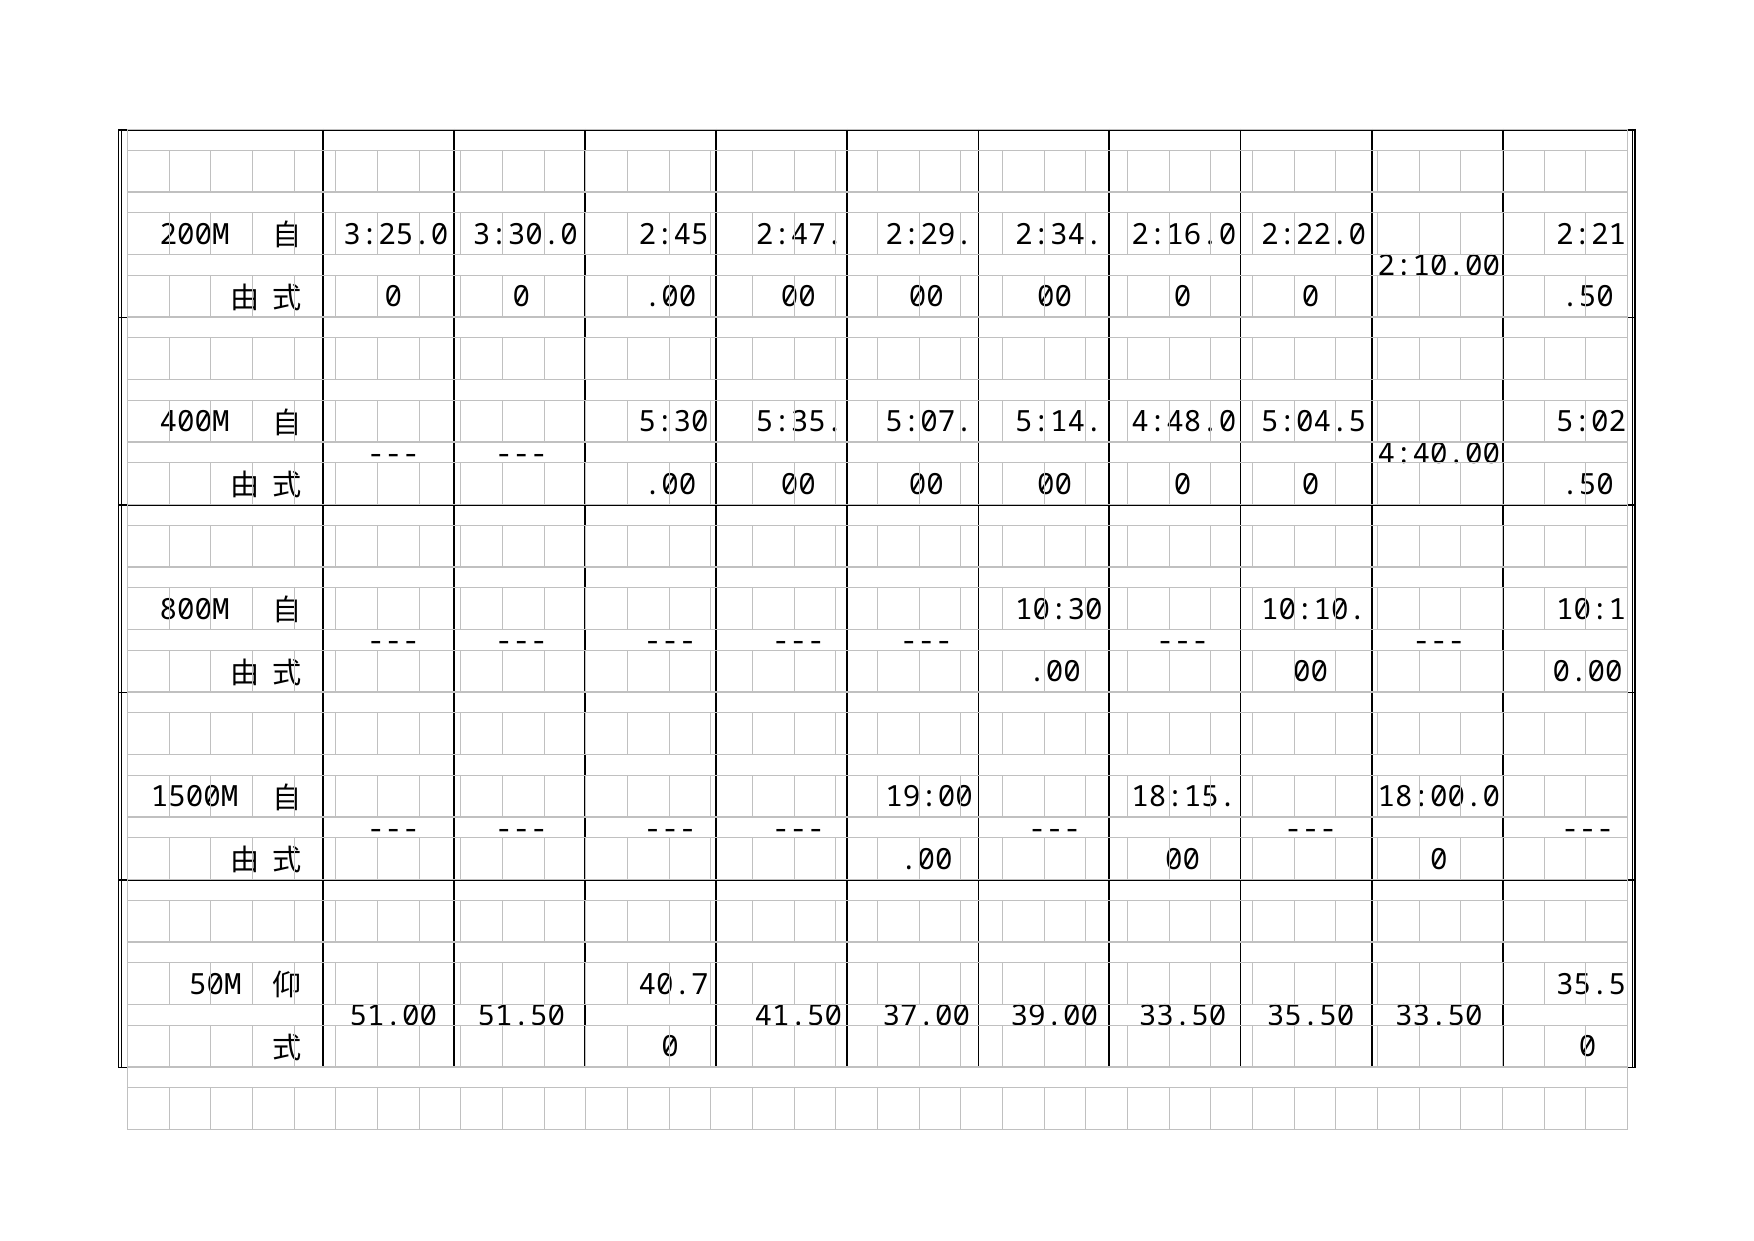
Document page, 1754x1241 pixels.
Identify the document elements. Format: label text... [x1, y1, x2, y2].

table_cell 5:04.50 [1253, 338, 1294, 379]
table_cell --- [586, 755, 715, 775]
table_cell 19:00.00 [961, 838, 978, 879]
table_cell 2:21.50 [1628, 131, 1632, 316]
table_cell 2:22.00 [1241, 213, 1252, 254]
table_cell 51.00 [378, 1026, 419, 1066]
table_cell 4:40.00 [1378, 401, 1419, 441]
table_cell 200M 自由式 [211, 151, 252, 191]
table_cell --- [1504, 838, 1544, 879]
table_cell 5:02.50 [1504, 401, 1544, 441]
table_cell 2:34.00 [1045, 151, 1085, 191]
table_cell --- [1110, 506, 1240, 525]
table_cell --- [324, 338, 335, 379]
table_cell --- [848, 630, 978, 650]
table_cell 39.00 [1003, 963, 1044, 1004]
table_cell 5:14.00 [1086, 401, 1108, 441]
table_cell 10:10.00 [1545, 651, 1585, 691]
table_cell 2:47.00 [836, 276, 846, 316]
table_cell 3:25.00 [378, 213, 419, 254]
table_cell 37.00 [961, 1026, 978, 1066]
table_cell 1500M 自由式 [128, 713, 169, 754]
table_cell --- [836, 526, 846, 566]
table_cell 18:00.00 [1373, 838, 1377, 879]
table_cell 4:48.00 [1211, 463, 1240, 504]
table_cell --- [1211, 588, 1240, 629]
table_cell 41.50 [717, 1005, 764, 1025]
table_cell 2:16.00 [1110, 276, 1127, 316]
table_cell 800M 自由式 [211, 588, 252, 629]
table_cell 2:34.00 [1086, 151, 1108, 191]
table_cell --- [836, 838, 846, 879]
table_cell --- [961, 651, 978, 691]
table_cell 2:22.00 [1241, 193, 1371, 212]
table_cell --- [324, 318, 453, 337]
table_cell 51.00 [324, 901, 335, 941]
table_cell 2:22.00 [1241, 151, 1252, 191]
table_cell --- [1545, 713, 1585, 754]
table_cell 37.00 [848, 963, 877, 1004]
table_cell 3:25.00 [420, 213, 453, 254]
table_cell 35.50 [1504, 943, 1627, 962]
table_cell 33.50 [1424, 1005, 1459, 1025]
table_cell --- [1086, 713, 1108, 754]
table_cell 33.50 [1477, 1005, 1502, 1025]
table_cell 2:45.00 [628, 276, 669, 316]
table_cell --- [420, 463, 453, 504]
table_cell 37.00 [908, 1005, 940, 1025]
table_cell 35.50 [1241, 1026, 1252, 1066]
table_cell 400M 自由式 [170, 338, 210, 379]
table_cell 39.00 [1003, 901, 1044, 941]
table_cell 35.50 [1278, 1005, 1296, 1025]
table_cell --- [753, 713, 794, 754]
table_cell 5:30.00 [711, 338, 715, 379]
table_cell --- [717, 526, 752, 566]
table_cell 35.50 [1253, 963, 1294, 1004]
table_cell 400M 自由式 [128, 443, 322, 462]
table_cell 35.50 [1348, 1005, 1371, 1025]
table_cell 3:25.00 [324, 255, 453, 275]
table_cell --- [586, 526, 627, 566]
table_cell 2:29.00 [920, 213, 960, 254]
table_cell 18:15.00 [1211, 776, 1240, 816]
table_cell --- [717, 693, 846, 712]
table_cell 41.50 [836, 1026, 846, 1066]
table_cell 33.50 [1170, 963, 1210, 1004]
table_cell 5:04.50 [1241, 380, 1371, 400]
table_cell 2:29.00 [878, 276, 919, 316]
table_cell 5:02.50 [1504, 463, 1544, 504]
table_cell 2:29.00 [878, 213, 919, 254]
table_cell 5:30.00 [670, 338, 710, 379]
table_cell 10:30.00 [979, 568, 1108, 587]
table_cell 39.00 [979, 881, 1108, 900]
table_cell 41.50 [836, 901, 846, 941]
table_cell 400M 自由式 [211, 338, 252, 379]
table_cell 33.50 [1110, 943, 1240, 962]
table_cell 3:30.00 [455, 151, 460, 191]
table_cell 18:15.00 [1110, 776, 1127, 816]
table_cell 1500M 自由式 [295, 776, 322, 816]
table_cell 39.00 [979, 901, 1002, 941]
table_cell 3:30.00 [455, 255, 584, 275]
table_cell 39.00 [1086, 901, 1108, 941]
table_cell 5:07.00 [848, 318, 978, 337]
table_cell 33.50 [1110, 1026, 1127, 1066]
table_cell --- [1170, 651, 1210, 691]
table_cell 2:10.00 [1442, 255, 1470, 275]
table_cell 10:10.00 [1253, 651, 1294, 691]
table_cell 4:48.00 [1170, 401, 1210, 441]
table_cell 2:21.50 [1504, 255, 1627, 275]
table_cell 2:10.00 [1461, 276, 1502, 316]
table_cell 400M 自由式 [253, 338, 294, 379]
table_cell --- [1336, 838, 1371, 879]
table_cell 51.50 [545, 901, 584, 941]
table_cell 10:10.00 [1336, 588, 1371, 629]
table_cell 200M 自由式 [295, 276, 322, 316]
table_cell 2:34.00 [979, 151, 1002, 191]
table_cell 200M 自由式 [211, 276, 252, 316]
table_cell 800M 自由式 [253, 651, 294, 691]
table_cell 5:04.50 [1241, 338, 1252, 379]
table_cell 41.50 [753, 963, 794, 1004]
table_cell --- [717, 630, 846, 650]
table_cell 2:22.00 [1336, 151, 1371, 191]
table_cell 2:10.00 [1373, 255, 1389, 275]
table_cell 5:14.00 [1086, 463, 1108, 504]
table_cell --- [503, 463, 544, 504]
table_cell --- [1378, 651, 1419, 691]
table_cell --- [711, 588, 715, 629]
table_cell --- [1241, 713, 1252, 754]
table_cell 5:07.00 [848, 463, 877, 504]
table_cell 18:15.00 [1110, 818, 1240, 837]
table_cell --- [795, 838, 835, 879]
table_cell --- [628, 526, 669, 566]
table_cell 3:25.00 [378, 276, 419, 316]
table_cell --- [670, 838, 710, 879]
table_cell --- [836, 713, 846, 754]
table_cell --- [420, 713, 453, 754]
table_cell 5:02.50 [1504, 443, 1627, 462]
table_cell 2:10.00 [1373, 193, 1502, 212]
table_cell 4:40.00 [1373, 338, 1377, 379]
table_cell 800M 自由式 [211, 526, 252, 566]
table_cell --- [848, 526, 877, 566]
table_cell 800M 自由式 [122, 506, 127, 691]
table_cell 18:15.00 [1170, 713, 1210, 754]
table_cell --- [1110, 568, 1240, 587]
table_cell 4:40.00 [1373, 443, 1387, 462]
table_cell --- [324, 380, 453, 400]
table_cell 5:14.00 [979, 338, 1002, 379]
table_cell 5:30.00 [670, 401, 710, 441]
table_cell 35.50 [1504, 1026, 1544, 1066]
table_cell 10:10.00 [1295, 526, 1335, 566]
table_cell 4:48.00 [1211, 401, 1240, 441]
table_cell --- [717, 568, 846, 587]
table_cell 18:15.00 [1211, 838, 1240, 879]
table_cell 5:14.00 [1045, 338, 1085, 379]
table_cell 10:10.00 [1586, 588, 1627, 629]
table_cell --- [795, 526, 835, 566]
table_cell 33.50 [1110, 963, 1127, 1004]
table_cell --- [711, 651, 715, 691]
table_cell 50M 仰 式 [170, 1026, 210, 1066]
table_cell 800M 自由式 [170, 588, 210, 629]
table_cell 2:34.00 [1086, 276, 1108, 316]
table_cell --- [1586, 713, 1627, 754]
table_cell --- [420, 838, 453, 879]
table_cell 51.50 [506, 1005, 542, 1025]
table_cell 51.00 [324, 963, 335, 1004]
table_cell 200M 自由式 [253, 151, 294, 191]
table_cell 2:34.00 [979, 131, 1108, 150]
table_cell 33.50 [1461, 901, 1502, 941]
table_cell 5:30.00 [628, 338, 669, 379]
table_cell 40.70 [586, 1026, 627, 1066]
table_cell 51.50 [503, 963, 544, 1004]
table_cell --- [461, 776, 502, 816]
table_cell 40.70 [670, 901, 710, 941]
table_cell --- [545, 838, 584, 879]
table_cell --- [979, 776, 1002, 816]
table_cell 1500M 自由式 [128, 755, 322, 775]
table_cell --- [795, 713, 835, 754]
table_cell --- [586, 776, 627, 816]
table_cell --- [503, 776, 544, 816]
table_cell 50M 仰 式 [295, 963, 322, 1004]
table_cell 800M 自由式 [295, 588, 322, 629]
table_cell --- [1241, 693, 1371, 712]
table_cell 33.50 [1461, 1026, 1502, 1066]
table_cell 10:10.00 [1336, 651, 1371, 691]
table_cell --- [503, 713, 544, 754]
table_cell 37.00 [878, 963, 919, 1004]
table_cell 1500M 自由式 [211, 776, 252, 816]
table_cell 1500M 自由式 [253, 838, 294, 879]
table_cell 200M 自由式 [170, 213, 210, 254]
table_cell 51.00 [354, 1005, 375, 1025]
table_cell --- [979, 713, 1002, 754]
table_cell 2:22.00 [1295, 151, 1335, 191]
table_cell 5:04.50 [1295, 463, 1335, 504]
table_cell 2:34.00 [1003, 151, 1044, 191]
table_cell 2:47.00 [753, 213, 794, 254]
table_cell --- [795, 588, 835, 629]
table_cell 18:15.00 [1170, 776, 1210, 816]
table_cell 2:16.00 [1128, 213, 1169, 254]
table_cell 5:35.00 [795, 338, 835, 379]
table_cell 2:29.00 [848, 276, 877, 316]
table_cell --- [324, 818, 453, 837]
table_cell 400M 自由式 [170, 463, 210, 504]
table_cell --- [753, 776, 794, 816]
table_cell 5:07.00 [920, 463, 960, 504]
table_cell 1500M 自由式 [295, 838, 322, 879]
table_cell 5:14.00 [1086, 338, 1108, 379]
table_cell 2:22.00 [1253, 276, 1294, 316]
table_cell 3:30.00 [461, 151, 502, 191]
table_cell 37.00 [894, 1005, 913, 1025]
table_cell 4:40.00 [1373, 318, 1502, 337]
table_cell 4:40.00 [1378, 338, 1419, 379]
table_cell 18:00.00 [1420, 838, 1460, 879]
table_cell --- [324, 651, 335, 691]
table_cell --- [848, 568, 978, 587]
table_cell 4:40.00 [1390, 443, 1422, 462]
table_cell 39.00 [979, 963, 1002, 1004]
table_cell 800M 自由式 [253, 588, 294, 629]
table_cell 2:22.00 [1295, 213, 1335, 254]
table_cell 33.50 [1150, 1005, 1169, 1025]
table_cell 400M 自由式 [253, 463, 294, 504]
table_cell 33.50 [1373, 881, 1502, 900]
table_cell 4:40.00 [1425, 443, 1434, 462]
table_cell 33.50 [1420, 1026, 1460, 1066]
table_cell 5:30.00 [711, 463, 715, 504]
table_cell --- [753, 838, 794, 879]
table_cell 4:48.00 [1110, 463, 1127, 504]
table_cell 800M 自由式 [128, 630, 322, 650]
table_cell --- [1373, 568, 1502, 587]
table_cell 51.50 [559, 1005, 584, 1025]
table_cell 10:30.00 [1003, 588, 1044, 629]
table_cell 10:30.00 [1086, 588, 1108, 629]
table_cell 33.50 [1211, 901, 1240, 941]
table_cell 1500M 自由式 [253, 776, 294, 816]
table_cell 18:15.00 [1128, 838, 1169, 879]
table_cell 2:22.00 [1241, 276, 1252, 316]
table_cell 4:40.00 [1420, 338, 1460, 379]
table_cell --- [711, 713, 715, 754]
table_cell 41.50 [795, 901, 835, 941]
table_cell 37.00 [878, 901, 919, 941]
table_cell 4:40.00 [1420, 401, 1460, 441]
table_cell 2:29.00 [848, 193, 978, 212]
table_cell 33.50 [1378, 901, 1419, 941]
table_cell 200M 自由式 [253, 213, 294, 254]
table_cell 5:07.00 [961, 463, 978, 504]
table_cell --- [586, 818, 715, 837]
table_cell --- [545, 526, 584, 566]
table_cell 4:48.00 [1170, 338, 1210, 379]
table_cell 4:48.00 [1110, 401, 1127, 441]
table_cell 37.00 [920, 901, 960, 941]
table_cell 18:15.00 [1128, 713, 1169, 754]
table_cell 50M 仰 式 [211, 901, 252, 941]
table_cell 33.50 [1170, 901, 1210, 941]
table_cell --- [461, 526, 502, 566]
table_cell --- [378, 401, 419, 441]
table_cell 4:48.00 [1211, 338, 1240, 379]
table_cell 2:47.00 [795, 276, 835, 316]
table_cell 5:04.50 [1336, 463, 1371, 504]
table_cell 5:02.50 [1504, 380, 1627, 400]
table_cell 2:21.50 [1545, 213, 1585, 254]
table_cell 10:30.00 [979, 651, 1002, 691]
table_cell 800M 自由式 [170, 526, 210, 566]
table_cell 5:14.00 [1003, 463, 1044, 504]
table_cell 800M 自由式 [295, 526, 322, 566]
table_cell --- [545, 713, 584, 754]
table_cell 35.50 [1586, 901, 1627, 941]
table_cell 39.00 [1092, 1005, 1108, 1025]
table_cell --- [1128, 526, 1169, 566]
table_cell --- [336, 338, 377, 379]
table_cell 35.50 [1586, 963, 1627, 1004]
table_cell 3:25.00 [324, 151, 335, 191]
table_cell 3:30.00 [455, 276, 460, 316]
table_cell --- [336, 588, 377, 629]
table_cell --- [586, 630, 715, 650]
table_cell 51.00 [324, 1026, 335, 1066]
table_cell 2:16.00 [1110, 255, 1240, 275]
table_cell 2:29.00 [848, 213, 877, 254]
table_cell --- [324, 526, 335, 566]
table_cell 50M 仰 式 [211, 1026, 252, 1066]
table_cell 5:35.00 [753, 338, 794, 379]
table_cell --- [717, 818, 846, 837]
table_cell 10:30.00 [979, 526, 1002, 566]
table_cell 33.50 [1211, 1026, 1240, 1066]
table_cell 18:00.00 [1373, 818, 1502, 837]
table_cell 2:34.00 [979, 213, 1002, 254]
table_cell 10:10.00 [1628, 506, 1632, 691]
table_cell 3:25.00 [336, 213, 377, 254]
table_cell 2:21.50 [1586, 213, 1627, 254]
table_cell --- [461, 838, 502, 879]
table_cell --- [848, 506, 978, 525]
table_cell --- [378, 838, 419, 879]
table_cell 51.00 [420, 963, 453, 1004]
table_cell --- [670, 776, 710, 816]
table_cell 2:45.00 [586, 276, 627, 316]
table_cell 18:00.00 [1461, 838, 1502, 879]
table_cell 4:40.00 [1461, 338, 1502, 379]
table_cell 4:40.00 [1373, 463, 1377, 504]
table_cell --- [1241, 838, 1252, 879]
table_cell --- [961, 526, 978, 566]
table_cell 200M 自由式 [170, 276, 210, 316]
table_cell --- [324, 463, 335, 504]
table_cell 51.00 [324, 943, 453, 962]
table_cell 50M 仰 式 [128, 943, 322, 962]
table_cell 51.00 [336, 901, 377, 941]
table_cell 2:10.00 [1378, 276, 1419, 316]
table_cell 400M 自由式 [211, 463, 252, 504]
table_cell --- [324, 693, 453, 712]
table_cell 33.50 [1420, 963, 1460, 1004]
table_cell 37.00 [961, 963, 978, 1004]
table_cell --- [378, 526, 419, 566]
table_cell 18:00.00 [1378, 838, 1419, 879]
table_cell 51.50 [461, 1026, 502, 1066]
table_cell --- [336, 401, 377, 441]
table_cell 2:16.00 [1110, 131, 1240, 150]
table_cell 2:45.00 [628, 151, 669, 191]
table_cell --- [1461, 651, 1502, 691]
table_cell 3:30.00 [455, 131, 584, 150]
table_cell --- [1128, 588, 1169, 629]
table_cell --- [1241, 818, 1371, 837]
table_cell 2:45.00 [586, 255, 715, 275]
table_cell 400M 自由式 [128, 318, 322, 337]
table_cell 200M 自由式 [128, 276, 169, 316]
table_cell --- [979, 838, 1002, 879]
table_cell 3:30.00 [503, 276, 544, 316]
table_cell 5:14.00 [979, 443, 1108, 462]
table_cell --- [1128, 651, 1169, 691]
table_cell 35.50 [1545, 963, 1585, 1004]
table_cell 5:02.50 [1628, 318, 1632, 504]
table_cell 51.00 [414, 1005, 424, 1025]
table_cell 33.50 [1170, 1026, 1210, 1066]
table_cell 3:30.00 [503, 213, 544, 254]
table_cell 10:10.00 [1504, 630, 1627, 650]
table_cell 40.70 [711, 963, 715, 1004]
table_cell 2:47.00 [795, 213, 835, 254]
table_cell 4:48.00 [1128, 338, 1169, 379]
table_cell 10:10.00 [1504, 588, 1544, 629]
table_cell 19:00.00 [848, 713, 877, 754]
table_cell 33.50 [1110, 881, 1240, 900]
table_cell 2:22.00 [1295, 276, 1335, 316]
table_cell 37.00 [947, 1005, 957, 1025]
table_cell 50M 仰 式 [170, 963, 210, 1004]
table_cell 5:07.00 [848, 380, 978, 400]
table_cell 5:02.50 [1545, 401, 1585, 441]
table_cell 3:25.00 [324, 131, 453, 150]
table_cell 41.50 [753, 901, 794, 941]
table_cell 19:00.00 [848, 776, 877, 816]
table_cell 5:30.00 [628, 401, 669, 441]
table_cell --- [1241, 776, 1252, 816]
table_cell 35.50 [1336, 1026, 1371, 1066]
table_cell 10:10.00 [1295, 588, 1335, 629]
table_cell --- [461, 588, 502, 629]
table_cell 40.70 [586, 943, 715, 962]
table_cell 2:45.00 [670, 213, 710, 254]
table_cell 10:30.00 [979, 506, 1108, 525]
table_cell --- [1295, 776, 1335, 816]
table_cell --- [455, 380, 584, 400]
table_cell --- [1336, 776, 1371, 816]
table_cell 40.70 [586, 881, 715, 900]
table_cell --- [455, 588, 460, 629]
table_cell 50M 仰 式 [253, 1026, 294, 1066]
table_cell --- [455, 443, 584, 462]
table_cell 800M 自由式 [295, 651, 322, 691]
table_cell --- [1373, 588, 1377, 629]
table_cell --- [795, 651, 835, 691]
table_cell --- [503, 338, 544, 379]
table_cell --- [336, 838, 377, 879]
table_cell 5:35.00 [717, 338, 752, 379]
table_cell 51.50 [455, 1026, 460, 1066]
table_cell --- [670, 713, 710, 754]
table_cell 51.50 [545, 1026, 584, 1066]
table_cell 18:00.00 [1420, 776, 1460, 816]
table_cell 33.50 [1373, 1005, 1408, 1025]
table_cell 2:34.00 [1003, 276, 1044, 316]
table_cell 5:14.00 [1003, 401, 1044, 441]
table_cell 18:00.00 [1420, 713, 1460, 754]
table_cell --- [1110, 526, 1127, 566]
table_cell --- [420, 651, 453, 691]
table_cell 35.50 [1586, 1026, 1627, 1066]
table_cell --- [455, 630, 584, 650]
table_cell 1500M 自由式 [170, 713, 210, 754]
table_cell --- [545, 588, 584, 629]
table_cell 35.50 [1545, 1026, 1585, 1066]
table_cell 10:10.00 [1586, 651, 1627, 691]
table_cell --- [717, 506, 846, 525]
table_cell --- [1110, 588, 1127, 629]
table_cell --- [455, 755, 584, 775]
table_cell 19:00.00 [961, 713, 978, 754]
table_cell --- [1170, 588, 1210, 629]
table_cell --- [420, 588, 453, 629]
table_cell 5:07.00 [848, 401, 877, 441]
table_cell --- [1378, 588, 1419, 629]
table_cell --- [1504, 713, 1544, 754]
table_cell 1500M 自由式 [128, 818, 322, 837]
table_cell 37.00 [920, 963, 960, 1004]
table_cell 5:07.00 [920, 401, 960, 441]
table_cell 5:35.00 [836, 401, 846, 441]
table_cell --- [1461, 526, 1502, 566]
table_cell --- [1086, 776, 1108, 816]
table_cell --- [1378, 526, 1419, 566]
table_cell --- [378, 463, 419, 504]
table_cell --- [1420, 651, 1460, 691]
table_cell --- [711, 776, 715, 816]
table_cell --- [717, 838, 752, 879]
table_cell 2:10.00 [1494, 255, 1502, 275]
table_cell --- [717, 713, 752, 754]
table_cell 33.50 [1128, 1026, 1169, 1066]
table_cell --- [503, 838, 544, 879]
table_cell 2:34.00 [979, 193, 1108, 212]
table_cell 50M 仰 式 [128, 1005, 322, 1025]
table_cell 35.50 [1241, 901, 1252, 941]
table_cell 4:40.00 [1420, 463, 1460, 504]
table_cell 33.50 [1452, 1005, 1470, 1025]
table_cell 10:10.00 [1545, 588, 1585, 629]
table_cell 33.50 [1378, 1026, 1419, 1066]
table_cell 5:30.00 [586, 401, 627, 441]
table_cell 2:10.00 [1461, 151, 1502, 191]
table_cell 40.70 [670, 1026, 710, 1066]
table_cell --- [455, 506, 584, 525]
table_cell --- [1211, 651, 1240, 691]
table_cell --- [336, 776, 377, 816]
table_cell 5:07.00 [920, 338, 960, 379]
table_cell --- [628, 776, 669, 816]
table_cell 5:07.00 [961, 401, 978, 441]
table_cell 400M 自由式 [295, 338, 322, 379]
table_cell --- [1545, 776, 1585, 816]
table_cell 51.50 [545, 963, 584, 1004]
table_cell --- [961, 588, 978, 629]
table_cell --- [336, 651, 377, 691]
table_cell 5:14.00 [979, 380, 1108, 400]
table_cell 2:29.00 [878, 151, 919, 191]
table_cell 39.00 [1045, 901, 1085, 941]
table_cell 2:22.00 [1241, 255, 1371, 275]
table_cell 50M 仰 式 [253, 963, 294, 1004]
table_cell --- [420, 401, 453, 441]
table_cell 5:30.00 [586, 463, 627, 504]
table_cell --- [920, 651, 960, 691]
table_cell 800M 自由式 [211, 651, 252, 691]
table_cell 50M 仰 式 [295, 1026, 322, 1066]
table_cell 39.00 [1086, 1026, 1108, 1066]
table_cell --- [1253, 838, 1294, 879]
table_cell --- [836, 588, 846, 629]
table_cell 4:48.00 [1170, 463, 1210, 504]
table_cell --- [628, 588, 669, 629]
table_cell --- [1504, 693, 1627, 712]
table_cell --- [378, 713, 419, 754]
table_cell 35.50 [1504, 963, 1544, 1004]
table_cell 5:30.00 [628, 463, 669, 504]
table_cell 51.50 [455, 943, 584, 962]
table_cell 200M 自由式 [128, 213, 169, 254]
table_cell 51.00 [378, 963, 419, 1004]
table_cell 37.00 [920, 1026, 960, 1066]
table_cell 4:48.00 [1128, 401, 1169, 441]
table_cell 35.50 [1504, 1005, 1627, 1025]
table_cell --- [920, 588, 960, 629]
table_cell 2:21.50 [1504, 131, 1627, 150]
table_cell 5:35.00 [753, 463, 794, 504]
table_cell 35.50 [1295, 963, 1335, 1004]
table_cell 33.50 [1378, 963, 1419, 1004]
table_cell 1500M 自由式 [253, 713, 294, 754]
table_cell 33.50 [1373, 901, 1377, 941]
table_cell 51.50 [455, 963, 460, 1004]
table_cell 2:10.00 [1423, 255, 1435, 275]
table_cell 33.50 [1461, 963, 1502, 1004]
table_cell 5:35.00 [717, 463, 752, 504]
table_cell 41.50 [753, 1026, 794, 1066]
table_cell 40.70 [711, 1026, 715, 1066]
table_cell --- [753, 526, 794, 566]
table_cell 3:30.00 [545, 276, 584, 316]
table_cell 41.50 [717, 963, 752, 1004]
table_cell --- [1110, 630, 1240, 650]
table_cell --- [628, 651, 669, 691]
table_cell --- [1241, 755, 1371, 775]
table_cell --- [1545, 838, 1585, 879]
table_cell 3:25.00 [336, 151, 377, 191]
table_cell 5:04.50 [1253, 401, 1294, 441]
table_cell 2:45.00 [670, 151, 710, 191]
table_cell --- [324, 776, 335, 816]
table_cell --- [324, 755, 453, 775]
table_cell 2:21.50 [1504, 151, 1544, 191]
table_cell --- [455, 651, 460, 691]
table_cell 5:35.00 [717, 401, 752, 441]
table_cell 2:29.00 [961, 276, 978, 316]
table_cell --- [848, 651, 877, 691]
table_cell 5:35.00 [795, 401, 835, 441]
table_cell 400M 自由式 [128, 463, 169, 504]
table_cell --- [455, 463, 460, 504]
table_cell 19:00.00 [848, 818, 978, 837]
table_cell 400M 自由式 [128, 401, 169, 441]
table_cell 4:40.00 [1461, 401, 1502, 441]
table_cell --- [1045, 713, 1085, 754]
table_cell 41.50 [795, 963, 835, 1004]
table_cell --- [324, 713, 335, 754]
table_cell 41.50 [717, 943, 846, 962]
table_cell 5:02.50 [1545, 338, 1585, 379]
table_cell --- [455, 838, 460, 879]
table_cell 2:16.00 [1211, 276, 1240, 316]
table_cell 2:21.50 [1545, 151, 1585, 191]
table_cell 2:22.00 [1253, 213, 1294, 254]
table_cell 2:47.00 [717, 193, 846, 212]
table_cell --- [878, 651, 919, 691]
table_cell 2:45.00 [711, 151, 715, 191]
table_cell --- [1295, 713, 1335, 754]
table_cell 2:16.00 [1110, 151, 1127, 191]
table_cell --- [1003, 776, 1044, 816]
table_cell 51.00 [336, 1026, 377, 1066]
table_cell --- [1110, 651, 1127, 691]
table_cell --- [503, 526, 544, 566]
table_cell 5:04.50 [1241, 443, 1371, 462]
table_cell 5:04.50 [1336, 401, 1371, 441]
table_cell 40.70 [586, 1005, 715, 1025]
table_cell 19:00.00 [848, 693, 978, 712]
table_cell 2:22.00 [1253, 151, 1294, 191]
table_cell 800M 自由式 [128, 651, 169, 691]
table_cell 2:21.50 [1545, 276, 1585, 316]
table_cell 5:07.00 [848, 443, 978, 462]
table_cell --- [1336, 713, 1371, 754]
table_cell 33.50 [1110, 1005, 1151, 1025]
table_cell --- [586, 506, 715, 525]
table_cell 4:48.00 [1110, 318, 1240, 337]
table_cell 10:10.00 [1241, 651, 1252, 691]
table_cell 2:29.00 [961, 213, 978, 254]
table_cell 2:10.00 [1373, 213, 1377, 254]
table_cell 19:00.00 [920, 776, 960, 816]
table_cell 2:10.00 [1373, 131, 1502, 150]
table_cell 40.70 [586, 901, 627, 941]
table_cell 1500M 自由式 [211, 838, 252, 879]
table_cell --- [420, 776, 453, 816]
table_cell 5:30.00 [586, 318, 715, 337]
table_cell 5:35.00 [836, 338, 846, 379]
table_cell 5:02.50 [1586, 463, 1627, 504]
table_cell 800M 自由式 [170, 651, 210, 691]
table_cell 41.50 [812, 1005, 829, 1025]
table_cell 18:00.00 [1373, 693, 1502, 712]
table_cell --- [1461, 588, 1502, 629]
table_cell 39.00 [979, 1005, 1023, 1025]
table_cell 5:02.50 [1586, 338, 1627, 379]
table_cell 18:00.00 [1461, 713, 1502, 754]
table_cell 400M 自由式 [128, 338, 169, 379]
table_cell 5:07.00 [961, 338, 978, 379]
table_cell --- [455, 318, 584, 337]
table_cell 40.70 [670, 963, 710, 1004]
table_cell --- [1504, 755, 1627, 775]
table_cell 2:16.00 [1110, 193, 1240, 212]
table_cell 18:00.00 [1373, 713, 1377, 754]
table_cell 2:47.00 [753, 151, 794, 191]
table_cell 5:14.00 [979, 401, 1002, 441]
table_cell 2:16.00 [1110, 213, 1127, 254]
table_cell 33.50 [1420, 901, 1460, 941]
table_cell --- [545, 776, 584, 816]
table_cell 5:14.00 [979, 318, 1108, 337]
table_cell 18:15.00 [1110, 755, 1240, 775]
table_cell 400M 自由式 [122, 318, 127, 504]
table_cell 33.50 [1128, 963, 1169, 1004]
table_cell --- [545, 463, 584, 504]
table_cell 3:25.00 [324, 193, 453, 212]
table_cell 200M 自由式 [253, 276, 294, 316]
table_cell 4:48.00 [1110, 338, 1127, 379]
table_cell 35.50 [1295, 1026, 1335, 1066]
table_cell 19:00.00 [920, 713, 960, 754]
table_cell 33.50 [1196, 1005, 1213, 1025]
table_cell 10:10.00 [1241, 526, 1252, 566]
table_cell 2:34.00 [1045, 276, 1085, 316]
table_cell 10:10.00 [1504, 526, 1544, 566]
table_cell --- [717, 776, 752, 816]
table_cell 2:16.00 [1128, 151, 1169, 191]
table_cell 50M 仰 式 [128, 901, 169, 941]
table_cell 33.50 [1373, 943, 1502, 962]
table_cell --- [711, 838, 715, 879]
table_cell 51.50 [455, 881, 584, 900]
table_cell 50M 仰 式 [170, 901, 210, 941]
table_cell 10:10.00 [1241, 568, 1371, 587]
table_cell --- [1295, 838, 1335, 879]
table_cell 50M 仰 式 [128, 1026, 169, 1066]
table_cell --- [545, 401, 584, 441]
table_cell 200M 自由式 [128, 151, 169, 191]
table_cell 3:30.00 [545, 151, 584, 191]
table_cell 5:30.00 [586, 380, 715, 400]
table_cell --- [1420, 526, 1460, 566]
table_cell 200M 自由式 [128, 131, 322, 150]
table_cell --- [1003, 838, 1044, 879]
table_cell --- [753, 588, 794, 629]
table_cell 5:04.50 [1241, 318, 1371, 337]
table_cell 51.50 [535, 1005, 552, 1025]
table_cell 18:15.00 [1211, 713, 1240, 754]
table_cell 2:22.00 [1336, 213, 1371, 254]
table_cell 19:00.00 [848, 755, 978, 775]
table_cell 39.00 [1086, 963, 1108, 1004]
table_cell 35.50 [1545, 901, 1585, 941]
table_cell 5:30.00 [670, 463, 710, 504]
table_cell 35.50 [1628, 881, 1632, 1066]
table_cell 2:47.00 [753, 276, 794, 316]
table_cell 18:15.00 [1110, 838, 1127, 879]
table_cell --- [586, 713, 627, 754]
table_cell 10:10.00 [1295, 651, 1335, 691]
table_cell --- [336, 463, 377, 504]
table_cell 2:45.00 [586, 193, 715, 212]
table_cell 3:30.00 [455, 193, 584, 212]
table_cell --- [586, 588, 627, 629]
table_cell 39.00 [979, 943, 1108, 962]
table_cell 400M 自由式 [295, 463, 322, 504]
table_cell 50M 仰 式 [253, 901, 294, 941]
table_cell 2:47.00 [717, 255, 846, 275]
table_cell 37.00 [848, 943, 978, 962]
table_cell --- [378, 338, 419, 379]
table_cell 41.50 [795, 1026, 835, 1066]
table_cell 1500M 自由式 [128, 776, 169, 816]
table_cell 2:21.50 [1504, 213, 1544, 254]
table_cell 4:48.00 [1128, 463, 1169, 504]
table_cell 33.50 [1220, 1005, 1240, 1025]
table_cell --- [586, 838, 627, 879]
table_cell 35.50 [1241, 881, 1371, 900]
table_cell 5:35.00 [753, 401, 794, 441]
table_cell --- [455, 526, 460, 566]
table_cell --- [628, 838, 669, 879]
table_cell --- [378, 776, 419, 816]
table_cell 39.00 [1003, 1026, 1044, 1066]
table_cell 41.50 [717, 1026, 752, 1066]
table_cell 10:10.00 [1504, 568, 1627, 587]
table_cell 51.00 [324, 1005, 361, 1025]
table_cell 2:10.00 [1373, 151, 1377, 191]
table_cell 5:04.50 [1295, 401, 1335, 441]
table_cell --- [455, 713, 460, 754]
table_cell 10:10.00 [1504, 506, 1627, 525]
table_cell 5:35.00 [836, 463, 846, 504]
table_cell 5:35.00 [717, 380, 846, 400]
table_cell 50M 仰 式 [295, 901, 322, 941]
table_cell 2:10.00 [1383, 255, 1420, 275]
table_cell 37.00 [848, 1005, 895, 1025]
table_cell 19:00.00 [878, 776, 919, 816]
table_cell 2:47.00 [795, 151, 835, 191]
table_cell 2:34.00 [1003, 213, 1044, 254]
table_cell 33.50 [1373, 1026, 1377, 1066]
table_cell --- [1170, 526, 1210, 566]
table_cell --- [1045, 776, 1085, 816]
table_cell 51.50 [461, 901, 502, 941]
table_cell --- [1045, 838, 1085, 879]
table_cell 5:35.00 [717, 443, 846, 462]
table_cell --- [795, 776, 835, 816]
table_cell --- [1586, 838, 1627, 879]
table_cell --- [455, 568, 584, 587]
table_cell 2:29.00 [848, 131, 978, 150]
table_cell 2:16.00 [1211, 151, 1240, 191]
table_cell 2:47.00 [717, 151, 752, 191]
table_cell --- [586, 693, 715, 712]
table_cell --- [836, 776, 846, 816]
table_cell 10:10.00 [1586, 526, 1627, 566]
table_cell 5:04.50 [1241, 463, 1252, 504]
table_cell 10:10.00 [1253, 588, 1294, 629]
table_cell 1500M 自由式 [128, 693, 322, 712]
table_cell 5:14.00 [979, 463, 1002, 504]
table_cell 33.50 [1407, 1005, 1425, 1025]
table_cell 5:04.50 [1241, 401, 1252, 441]
table_cell 200M 自由式 [295, 213, 322, 254]
table_cell 5:30.00 [711, 401, 715, 441]
table_cell --- [717, 651, 752, 691]
table_cell --- [979, 755, 1108, 775]
table_cell 10:30.00 [1045, 526, 1085, 566]
table_cell 3:25.00 [336, 276, 377, 316]
table_cell 37.00 [964, 1005, 978, 1025]
table_cell 1500M 自由式 [170, 776, 210, 816]
table_cell 10:30.00 [1045, 651, 1085, 691]
table_cell --- [336, 713, 377, 754]
table_cell 2:45.00 [711, 213, 715, 254]
table_cell 4:40.00 [1478, 443, 1486, 462]
table_cell 2:45.00 [628, 213, 669, 254]
table_cell 33.50 [1168, 1005, 1203, 1025]
table_cell --- [1373, 506, 1502, 525]
table_cell 35.50 [1289, 1005, 1331, 1025]
table_cell 800M 自由式 [128, 568, 322, 587]
table_cell 50M 仰 式 [128, 963, 169, 1004]
table_cell --- [586, 568, 715, 587]
table_cell 2:10.00 [1420, 276, 1460, 316]
table_cell 35.50 [1504, 881, 1627, 900]
table_cell --- [836, 651, 846, 691]
table_cell 2:47.00 [836, 151, 846, 191]
table_cell 18:00.00 [1373, 776, 1377, 816]
table_cell --- [336, 526, 377, 566]
table_cell --- [1420, 588, 1460, 629]
table_cell 5:07.00 [878, 463, 919, 504]
table_cell 2:16.00 [1170, 276, 1210, 316]
table_cell 41.50 [783, 1005, 819, 1025]
table_cell --- [420, 526, 453, 566]
table_cell 5:07.00 [878, 401, 919, 441]
table_cell 2:29.00 [920, 276, 960, 316]
table_cell --- [378, 588, 419, 629]
table_cell --- [1253, 776, 1294, 816]
table_cell 35.50 [1253, 1026, 1294, 1066]
table_cell 19:00.00 [920, 838, 960, 879]
table_cell 3:30.00 [503, 151, 544, 191]
table_cell 5:02.50 [1586, 401, 1627, 441]
table_cell 37.00 [848, 901, 877, 941]
table_cell --- [670, 526, 710, 566]
table_cell 40.70 [711, 901, 715, 941]
table_cell 1500M 自由式 [122, 693, 127, 879]
table_cell 10:30.00 [1086, 651, 1108, 691]
table_cell --- [461, 401, 502, 441]
table_cell 2:22.00 [1336, 276, 1371, 316]
table_cell --- [1373, 651, 1377, 691]
table_cell 3:25.00 [420, 276, 453, 316]
table_cell 10:10.00 [1504, 651, 1544, 691]
table_cell 33.50 [1373, 963, 1377, 1004]
table_cell 10:10.00 [1241, 588, 1252, 629]
table_cell 37.00 [848, 881, 978, 900]
table_cell 4:48.00 [1110, 380, 1240, 400]
table_cell 800M 自由式 [128, 588, 169, 629]
table_cell 800M 自由式 [128, 526, 169, 566]
table_cell 51.00 [378, 1005, 407, 1025]
table_cell --- [1253, 713, 1294, 754]
table_cell 1500M 自由式 [170, 838, 210, 879]
table_cell 2:10.00 [1378, 151, 1419, 191]
table_cell 800M 自由式 [128, 506, 322, 525]
table_cell 10:10.00 [1253, 526, 1294, 566]
table_cell 10:10.00 [1336, 526, 1371, 566]
table_cell 2:10.00 [1477, 255, 1487, 275]
table_cell 19:00.00 [878, 838, 919, 879]
table_cell 41.50 [836, 1005, 846, 1025]
table_cell --- [979, 693, 1108, 712]
table_cell 4:40.00 [1461, 463, 1502, 504]
table_cell 18:00.00 [1373, 755, 1502, 775]
table_cell 5:14.00 [1003, 338, 1044, 379]
table_cell 39.00 [1075, 1005, 1085, 1025]
table_cell 41.50 [836, 963, 846, 1004]
table_cell --- [878, 526, 919, 566]
table_cell 5:35.00 [795, 463, 835, 504]
table_cell 3:25.00 [324, 213, 335, 254]
table_cell 39.00 [1045, 1026, 1085, 1066]
table_cell --- [461, 713, 502, 754]
table_cell 33.50 [1211, 963, 1240, 1004]
table_cell 51.50 [482, 1005, 503, 1025]
table_cell 5:30.00 [586, 338, 627, 379]
table_cell 5:14.00 [1045, 401, 1085, 441]
table_cell 2:10.00 [1420, 151, 1460, 191]
table_cell 2:29.00 [920, 151, 960, 191]
table_cell 35.50 [1336, 901, 1371, 941]
table_cell 51.00 [324, 881, 453, 900]
table_cell 2:16.00 [1211, 213, 1240, 254]
table_cell --- [545, 338, 584, 379]
table_cell --- [1628, 693, 1632, 879]
table_cell --- [1586, 776, 1627, 816]
table_cell 5:07.00 [878, 338, 919, 379]
table_cell 2:10.00 [1378, 213, 1419, 254]
table_cell 51.00 [420, 1026, 453, 1066]
table_cell 35.50 [1336, 963, 1371, 1004]
table_cell 5:02.50 [1504, 338, 1544, 379]
table_cell --- [670, 651, 710, 691]
table_cell 2:22.00 [1241, 131, 1371, 150]
table_cell 2:29.00 [848, 151, 877, 191]
table_cell 10:30.00 [1045, 588, 1085, 629]
table_cell 400M 自由式 [211, 401, 252, 441]
table_cell --- [461, 463, 502, 504]
table_cell 35.50 [1241, 963, 1252, 1004]
table_cell 2:45.00 [586, 151, 627, 191]
table_cell 50M 仰 式 [122, 881, 127, 1066]
table_cell 50M 仰 式 [128, 881, 322, 900]
table_cell 51.00 [336, 963, 377, 1004]
table_cell 3:25.00 [378, 151, 419, 191]
table_cell --- [324, 443, 453, 462]
table_cell 18:15.00 [1128, 776, 1169, 816]
table_cell 4:40.00 [1378, 463, 1419, 504]
table_cell 5:04.50 [1295, 338, 1335, 379]
table_cell 400M 自由式 [170, 401, 210, 441]
table_cell 2:29.00 [848, 255, 978, 275]
table_cell --- [1373, 630, 1502, 650]
table_cell --- [717, 755, 846, 775]
table_cell 41.50 [717, 901, 752, 941]
table_cell 2:21.50 [1586, 151, 1627, 191]
table_cell 2:10.00 [1420, 213, 1460, 254]
table_cell 51.00 [420, 901, 453, 941]
table_cell 51.50 [461, 963, 502, 1004]
table_cell 200M 自由式 [295, 151, 322, 191]
table_cell 51.00 [431, 1005, 453, 1025]
table_cell 41.50 [767, 1005, 780, 1025]
table_cell 10:10.00 [1241, 506, 1371, 525]
table_cell 5:02.50 [1545, 463, 1585, 504]
table_cell 19:00.00 [848, 838, 877, 879]
table_cell 2:34.00 [979, 276, 1002, 316]
table_cell 40.70 [628, 901, 669, 941]
table_cell 40.70 [586, 963, 627, 1004]
table_cell --- [1003, 713, 1044, 754]
table_cell --- [628, 713, 669, 754]
table_cell 18:00.00 [1461, 776, 1502, 816]
table_cell 40.70 [628, 1026, 669, 1066]
table_cell 35.50 [1241, 943, 1371, 962]
table_cell 37.00 [848, 1026, 877, 1066]
table_cell --- [461, 338, 502, 379]
table_cell --- [455, 401, 460, 441]
table_cell --- [503, 651, 544, 691]
table_cell 2:45.00 [711, 276, 715, 316]
table_cell --- [1086, 838, 1108, 879]
table_cell --- [503, 588, 544, 629]
table_cell 2:10.00 [1461, 213, 1502, 254]
table_cell 18:15.00 [1110, 713, 1127, 754]
table_cell 3:30.00 [455, 213, 460, 254]
table_cell --- [670, 588, 710, 629]
table_cell 200M 自由式 [122, 131, 127, 316]
table_cell 1500M 自由式 [211, 713, 252, 754]
table_cell 400M 自由式 [128, 380, 322, 400]
table_cell 10:30.00 [979, 588, 1002, 629]
table_cell --- [1211, 526, 1240, 566]
table_cell --- [1373, 526, 1377, 566]
table_cell 4:40.00 [1373, 401, 1377, 441]
table_cell 3:30.00 [545, 213, 584, 254]
table_cell 5:02.50 [1504, 318, 1627, 337]
table_cell 19:00.00 [961, 776, 978, 816]
table_cell 19:00.00 [878, 713, 919, 754]
table_cell 37.00 [878, 1026, 919, 1066]
table_cell --- [455, 818, 584, 837]
table_cell 2:16.00 [1170, 151, 1210, 191]
table_cell 50M 仰 式 [211, 963, 252, 1004]
table_cell --- [848, 588, 877, 629]
table_cell 2:45.00 [586, 213, 627, 254]
table_cell 1500M 自由式 [128, 838, 169, 879]
table_cell 10:30.00 [979, 630, 1108, 650]
table_cell 10:30.00 [1086, 526, 1108, 566]
table_cell 10:30.00 [1003, 651, 1044, 691]
table_cell 18:15.00 [1110, 693, 1240, 712]
table_cell 2:34.00 [979, 255, 1108, 275]
table_cell 35.50 [1253, 901, 1294, 941]
table_cell --- [920, 526, 960, 566]
table_cell 5:14.00 [1045, 463, 1085, 504]
table_cell 10:10.00 [1241, 630, 1371, 650]
table_cell 39.00 [979, 1026, 1002, 1066]
table_cell --- [461, 651, 502, 691]
table_cell 2:29.00 [961, 151, 978, 191]
table_cell 18:00.00 [1378, 776, 1419, 816]
table_cell 2:16.00 [1128, 276, 1169, 316]
table_cell 2:47.00 [836, 213, 846, 254]
table_cell 2:47.00 [717, 213, 752, 254]
table_cell 51.50 [503, 1026, 544, 1066]
table_cell 5:04.50 [1253, 463, 1294, 504]
table_cell --- [420, 338, 453, 379]
table_cell --- [324, 588, 335, 629]
table_cell --- [717, 588, 752, 629]
table_cell 4:48.00 [1110, 443, 1240, 462]
table_cell 40.70 [628, 963, 669, 1004]
table_cell 2:16.00 [1170, 213, 1210, 254]
table_cell 1500M 自由式 [295, 713, 322, 754]
table_cell 51.00 [378, 901, 419, 941]
table_cell --- [711, 526, 715, 566]
table_cell --- [378, 651, 419, 691]
table_cell 4:40.00 [1373, 380, 1502, 400]
table_cell 41.50 [717, 881, 846, 900]
table_cell 800M 自由式 [253, 526, 294, 566]
table_cell --- [324, 568, 453, 587]
table_cell 5:30.00 [586, 443, 715, 462]
table_cell 2:47.00 [717, 131, 846, 150]
table_cell 3:25.00 [324, 276, 335, 316]
table_cell --- [1504, 776, 1544, 816]
table_cell 51.50 [455, 1005, 489, 1025]
table_cell 35.50 [1295, 901, 1335, 941]
table_cell 2:21.50 [1504, 193, 1627, 212]
table_cell 35.50 [1504, 901, 1544, 941]
table_cell 35.50 [1241, 1005, 1279, 1025]
table_cell 39.00 [1022, 1005, 1041, 1025]
table_cell 200M 自由式 [170, 151, 210, 191]
table_cell 39.00 [1039, 1005, 1068, 1025]
table_cell 2:21.50 [1504, 276, 1544, 316]
table_cell 2:34.00 [1045, 213, 1085, 254]
table_cell 2:47.00 [717, 276, 752, 316]
table_cell 5:04.50 [1336, 338, 1371, 379]
table_cell 2:45.00 [670, 276, 710, 316]
table_cell --- [455, 693, 584, 712]
table_cell 33.50 [1128, 901, 1169, 941]
table_cell 200M 自由式 [128, 193, 322, 212]
table_cell 2:45.00 [586, 131, 715, 150]
table_cell 2:34.00 [1086, 213, 1108, 254]
table_cell 2:21.50 [1586, 276, 1627, 316]
table_cell --- [1504, 818, 1627, 837]
table_cell 51.50 [455, 901, 460, 941]
table_cell 400M 自由式 [295, 401, 322, 441]
table_cell 200M 自由式 [128, 255, 322, 275]
table_cell 4:40.00 [1443, 443, 1469, 462]
table_cell 18:15.00 [1170, 838, 1210, 879]
table_cell --- [324, 506, 453, 525]
table_cell 3:30.00 [461, 213, 502, 254]
table_cell --- [503, 401, 544, 441]
table_cell 3:30.00 [461, 276, 502, 316]
table_cell --- [455, 776, 460, 816]
table_cell 5:35.00 [717, 318, 846, 337]
table_cell --- [878, 588, 919, 629]
table_cell 200M 自由式 [211, 213, 252, 254]
table_cell 5:07.00 [848, 338, 877, 379]
table_cell 33.50 [1110, 901, 1127, 941]
table_cell 35.50 [1324, 1005, 1341, 1025]
table_cell 400M 自由式 [253, 401, 294, 441]
table_cell 10:10.00 [1545, 526, 1585, 566]
table_cell --- [324, 838, 335, 879]
table_cell 10:30.00 [1003, 526, 1044, 566]
table_cell 51.50 [503, 901, 544, 941]
table_cell 39.00 [1045, 963, 1085, 1004]
table_cell 3:25.00 [420, 151, 453, 191]
table_cell 18:00.00 [1378, 713, 1419, 754]
table_cell --- [324, 630, 453, 650]
table_cell --- [979, 818, 1108, 837]
table_cell 2:10.00 [1373, 276, 1377, 316]
table_cell --- [324, 401, 335, 441]
table_cell --- [753, 651, 794, 691]
table_cell --- [545, 651, 584, 691]
table_cell --- [455, 338, 460, 379]
table_cell 37.00 [961, 901, 978, 941]
table_cell --- [586, 651, 627, 691]
